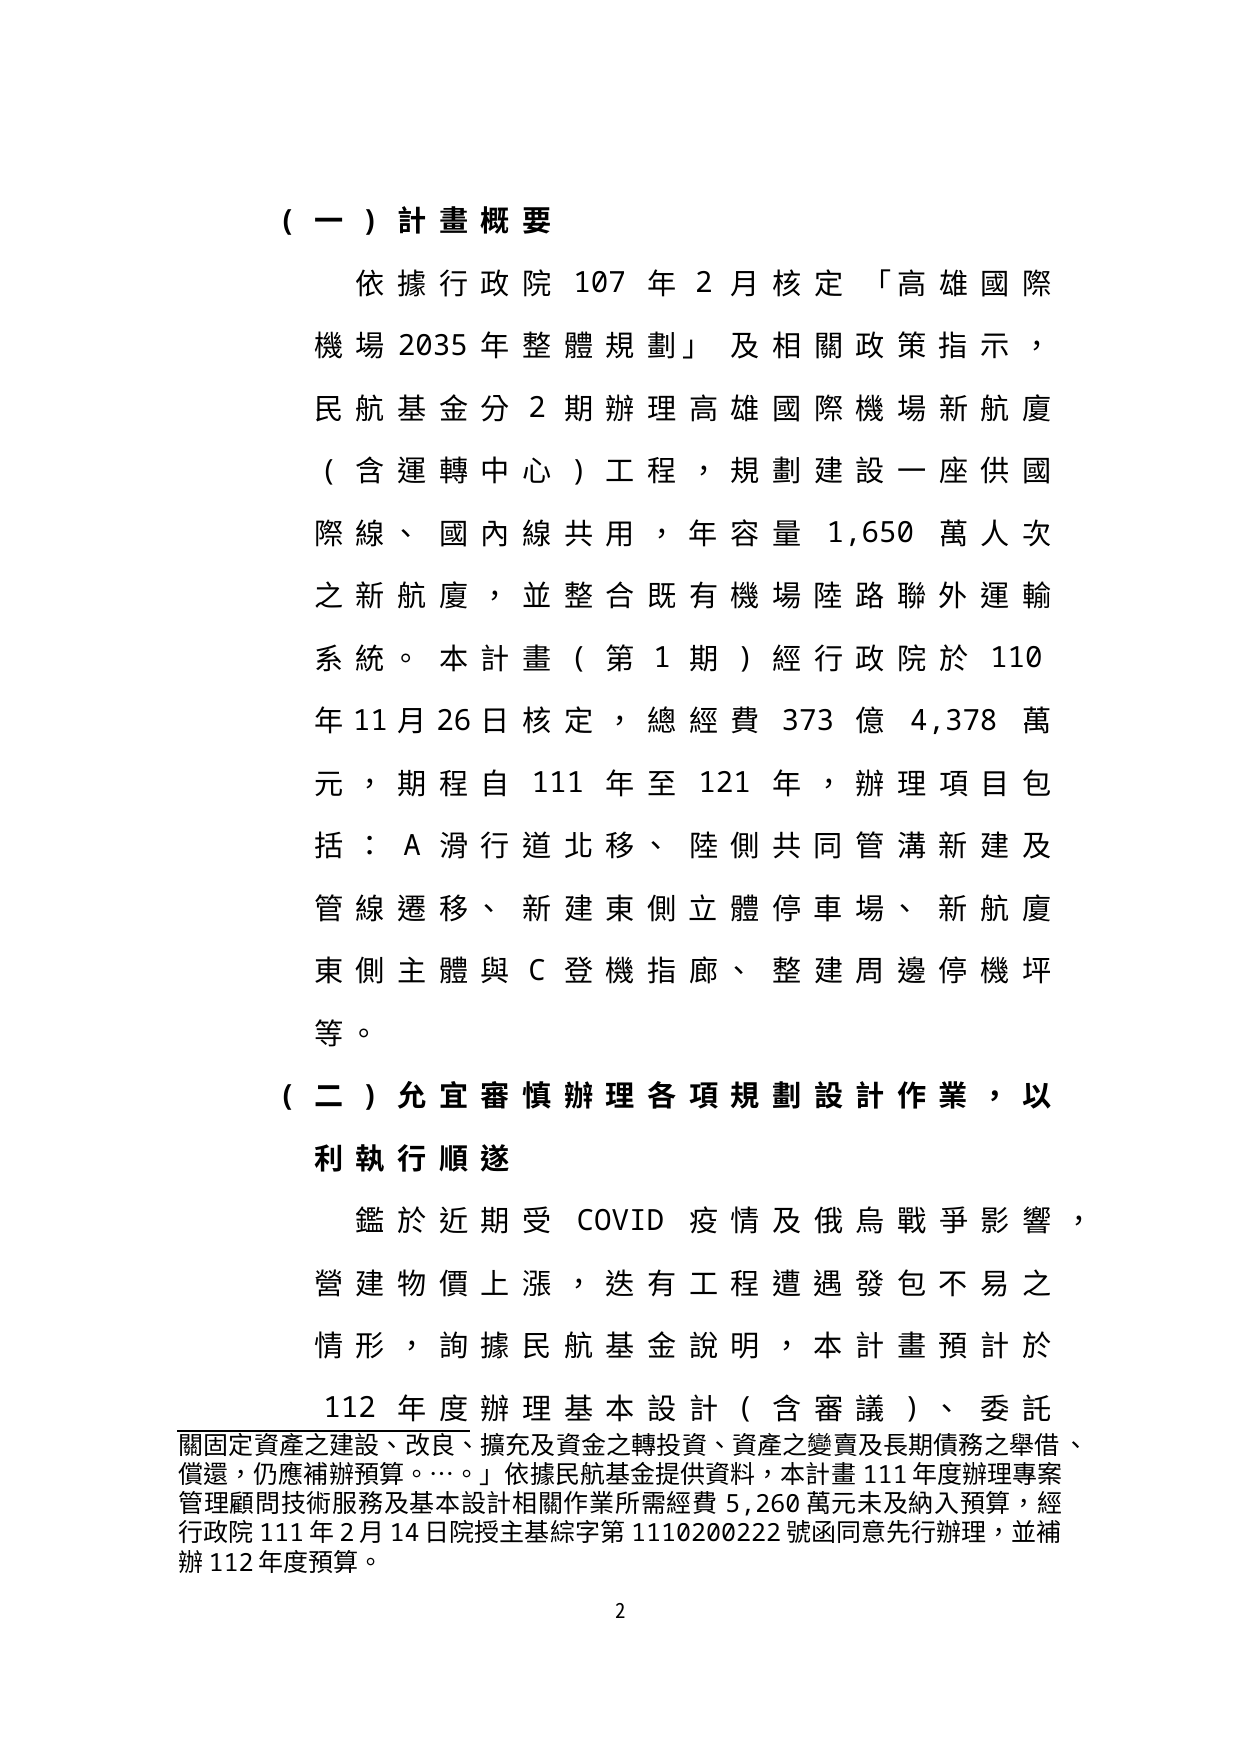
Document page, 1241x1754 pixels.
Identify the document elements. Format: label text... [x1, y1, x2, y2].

text 鑑於近期受COVID疫情及俄烏戰爭影響，營建物價上漲，迭有工程遭遇發包不易之情形，詢據民航基金說明，本計畫預計於112年度辦理基本設計(含審議)、委託細部設計及監造招標等事項，允宜妥為督促未來辦理設計廠商，兼顧景觀造型、使用需求、施工可行性、預算額度等，避免重蹈桃園國際機場第三航廈期程延宕、經費大幅增加之覆轍。 [271, 1177, 1058, 1427]
text (二)允宜審慎辦理各項規劃設計作業，以利執行順遂 [242, 1052, 1058, 1177]
text (一)計畫概要 [242, 177, 1058, 240]
text 依據行政院107年2月核定「高雄國際機場2035年整體規劃」及相關政策指示，民航基金分2期辦理高雄國際機場新航廈(含運轉中心)工程，規劃建設一座供國際線、國內線共用，年容量1,650萬人次之新航廈，並整合既有機場陸路聯外運輸系統。本計畫(第1期)經行政院於110年11月26日核定，總經費373億4,378萬元，期程自111年至121年，辦理項目包括：A滑行道北移、陸側共同管溝新建及管線遷移、新建東側立體停車場、新航廈東側主體與C登機指廊、整建周邊停機坪等。 [271, 240, 1058, 1052]
text 依據預算法第88條第1項規定：「附屬單位預算之執行，如因經營環境發生重大變遷或正常業務之確實需要，報經行政院核准者，得先行辦理，…。但其中有關固定資產之建設、改良、擴充及資金之轉投資、資產之變賣及長期債務之舉借、償還，仍應補辦預算。…。」依據民航基金提供資料，本計畫111年度辦理專案管理顧問技術服務及基本設計相關作業所需經費5,260萬元未及納入預算，經行政院111年2月14日院授主基綜字第1110200222號函同意先行辦理，並補辦112年度預算。 [171, 1431, 1063, 1577]
